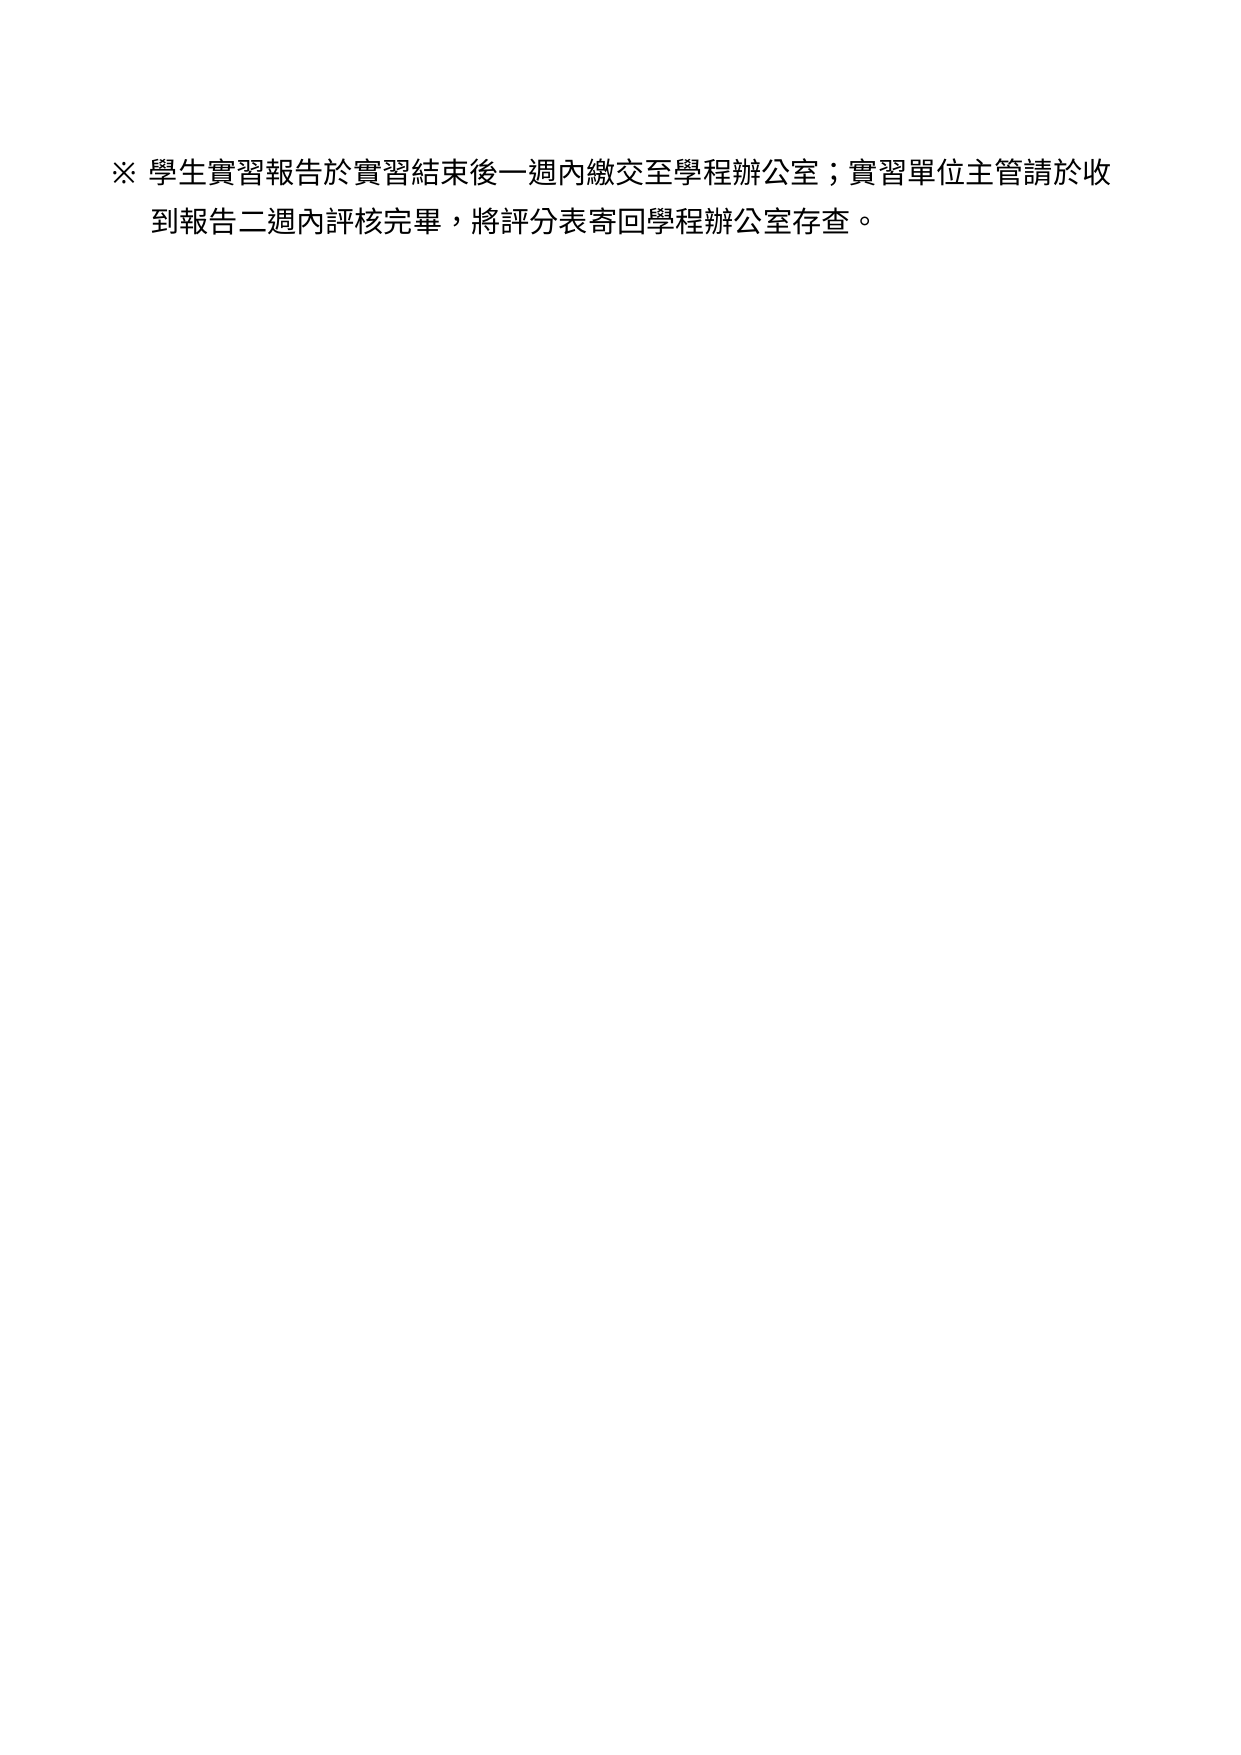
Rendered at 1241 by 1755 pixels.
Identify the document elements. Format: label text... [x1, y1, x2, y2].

text ※ 學生實習報告於實習結束後一週內繳交至學程辦公室；實習單位主管請於收到報告二週內評核完畢，將評分表寄回學程辦公室存查。 [106, 150, 1134, 241]
